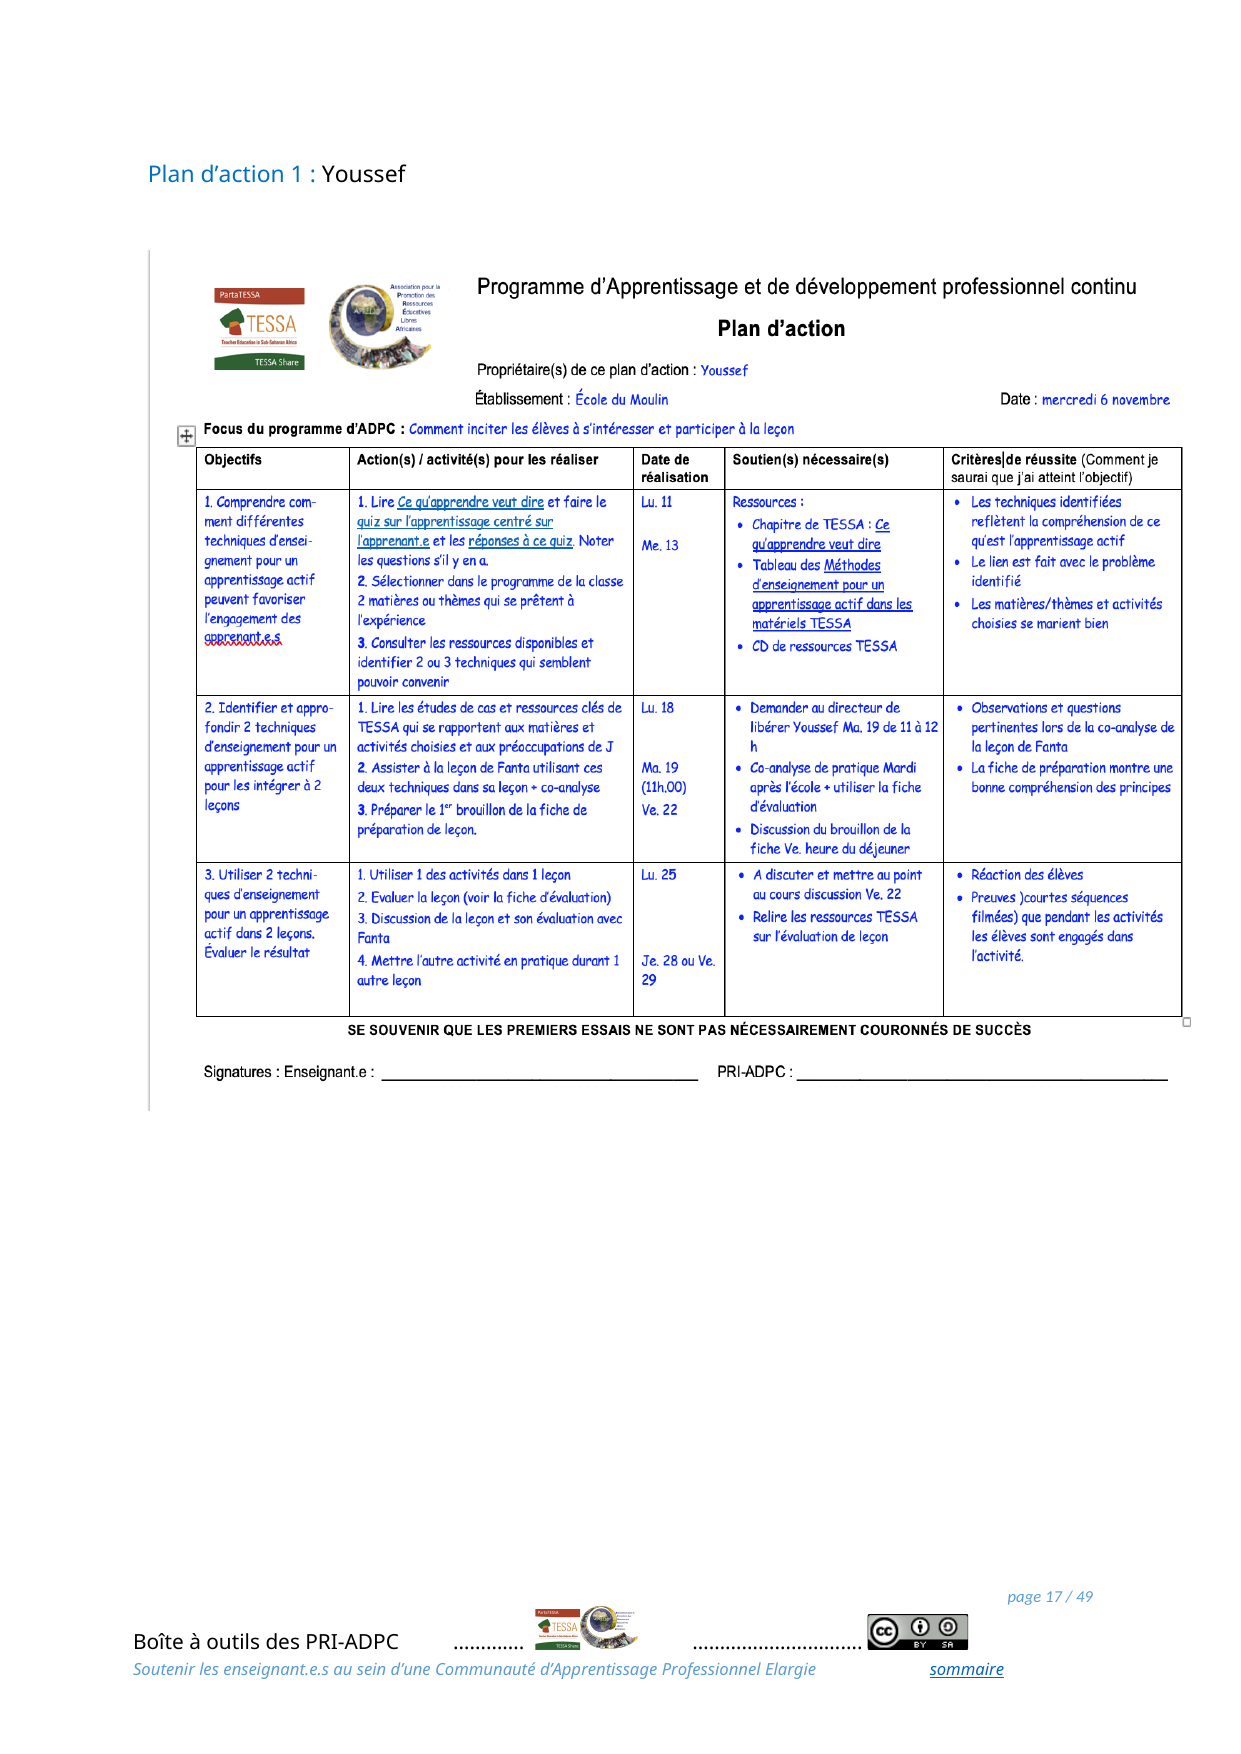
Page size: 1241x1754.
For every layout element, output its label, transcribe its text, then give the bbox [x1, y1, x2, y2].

text Plan d’action 1 : Youssef [148, 158, 1093, 189]
picture [535, 1606, 638, 1650]
picture [147, 250, 1225, 1111]
picture [867, 1614, 969, 1650]
